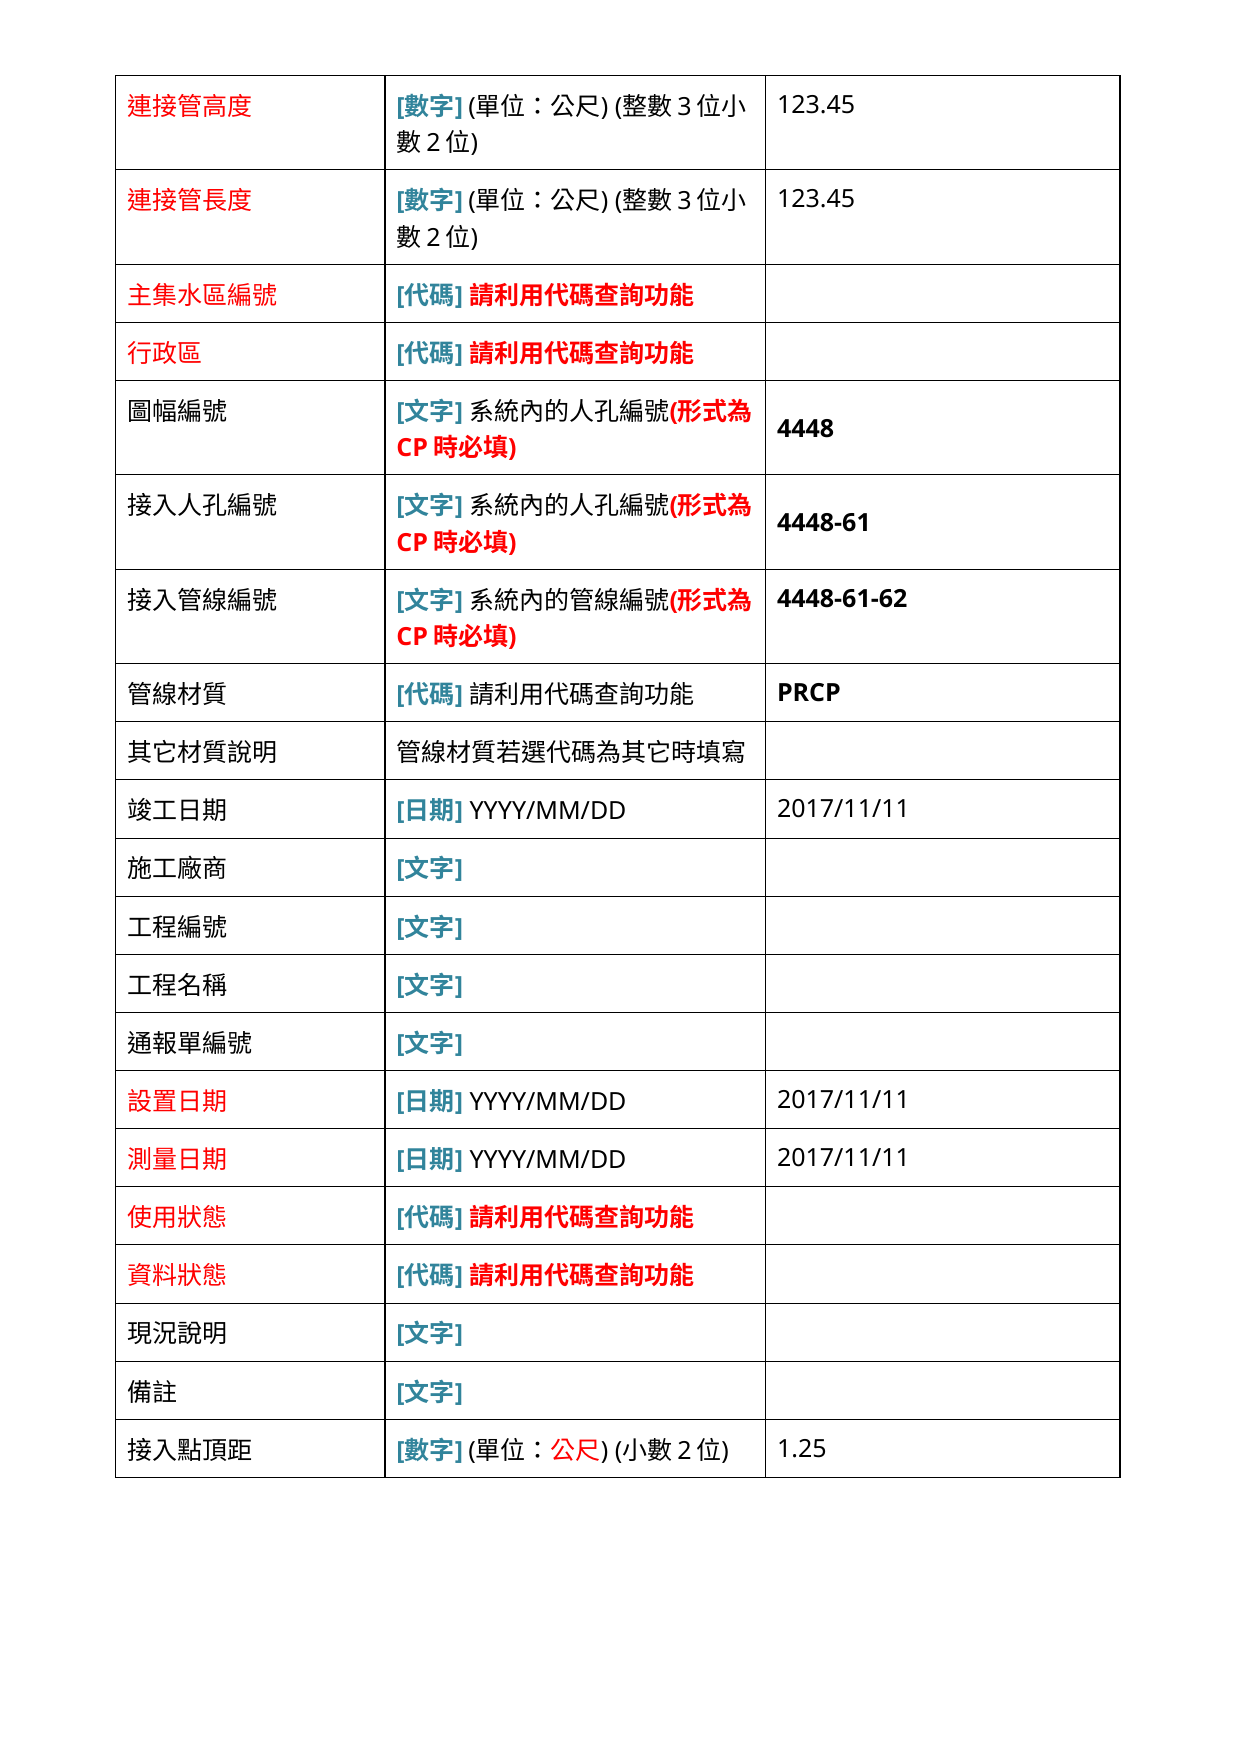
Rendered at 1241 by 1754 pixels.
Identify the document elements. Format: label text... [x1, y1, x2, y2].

table_cell 連接管高度 [116, 76, 384, 169]
table_cell [文字] 系統內的管線編號(形式為CP時必填) [386, 570, 765, 663]
table_cell [766, 897, 1119, 954]
table_cell [代碼] 請利用代碼查詢功能 [386, 323, 765, 380]
table_cell 管線材質若選代碼為其它時填寫 [386, 722, 765, 779]
table_cell 竣工日期 [116, 780, 384, 837]
table_cell [文字] [386, 1304, 765, 1361]
table_cell 4448 [766, 381, 1119, 474]
table_cell [日期] YYYY/MM/DD [386, 1129, 765, 1186]
table_cell 1.25 [766, 1420, 1119, 1477]
table_cell 使用狀態 [116, 1187, 384, 1244]
table_cell [766, 323, 1119, 380]
table_cell 工程編號 [116, 897, 384, 954]
table_cell [文字] 系統內的人孔編號(形式為CP時必填) [386, 381, 765, 474]
table_cell 123.45 [766, 76, 1119, 169]
table_cell [代碼] 請利用代碼查詢功能 [386, 664, 765, 721]
table_cell [766, 839, 1119, 896]
table_cell 接入管線編號 [116, 570, 384, 663]
table_cell [766, 265, 1119, 322]
table_cell [代碼] 請利用代碼查詢功能 [386, 1245, 765, 1302]
table_cell 2017/11/11 [766, 1071, 1119, 1128]
table_cell [766, 722, 1119, 779]
table_cell [數字] (單位：公尺) (小數2位) [386, 1420, 765, 1477]
table_cell 2017/11/11 [766, 780, 1119, 837]
table_cell [日期] YYYY/MM/DD [386, 780, 765, 837]
table_cell [766, 1304, 1119, 1361]
table_cell [766, 955, 1119, 1012]
table_cell [766, 1013, 1119, 1070]
table_cell 施工廠商 [116, 839, 384, 896]
table_cell 工程名稱 [116, 955, 384, 1012]
table_cell 資料狀態 [116, 1245, 384, 1302]
table_cell 4448-61 [766, 475, 1119, 569]
table_cell [代碼] 請利用代碼查詢功能 [386, 1187, 765, 1244]
table_cell 設置日期 [116, 1071, 384, 1128]
table_cell [文字] 系統內的人孔編號(形式為CP時必填) [386, 475, 765, 569]
table_cell 123.45 [766, 170, 1119, 264]
table_cell PRCP [766, 664, 1119, 721]
table_cell 行政區 [116, 323, 384, 380]
table_cell [代碼] 請利用代碼查詢功能 [386, 265, 765, 322]
table_cell 主集水區編號 [116, 265, 384, 322]
table_cell 4448-61-62 [766, 570, 1119, 663]
table_cell 2017/11/11 [766, 1129, 1119, 1186]
table_cell 通報單編號 [116, 1013, 384, 1070]
table_cell 連接管長度 [116, 170, 384, 264]
table_cell [文字] [386, 955, 765, 1012]
table_cell 其它材質說明 [116, 722, 384, 779]
table_cell 接入人孔編號 [116, 475, 384, 569]
table_cell [日期] YYYY/MM/DD [386, 1071, 765, 1128]
table_cell [766, 1245, 1119, 1302]
table_cell 管線材質 [116, 664, 384, 721]
table_cell 接入點頂距 [116, 1420, 384, 1477]
table_cell [文字] [386, 1013, 765, 1070]
table_cell [文字] [386, 839, 765, 896]
table_cell 圖幅編號 [116, 381, 384, 474]
table_cell [766, 1362, 1119, 1419]
table_cell [文字] [386, 1362, 765, 1419]
table_cell [文字] [386, 897, 765, 954]
table_cell [數字] (單位：公尺) (整數3位小數2位) [386, 76, 765, 169]
table_cell 現況說明 [116, 1304, 384, 1361]
table_cell 測量日期 [116, 1129, 384, 1186]
table_cell [766, 1187, 1119, 1244]
table_cell 備註 [116, 1362, 384, 1419]
table_cell [數字] (單位：公尺) (整數3位小數2位) [386, 170, 765, 264]
